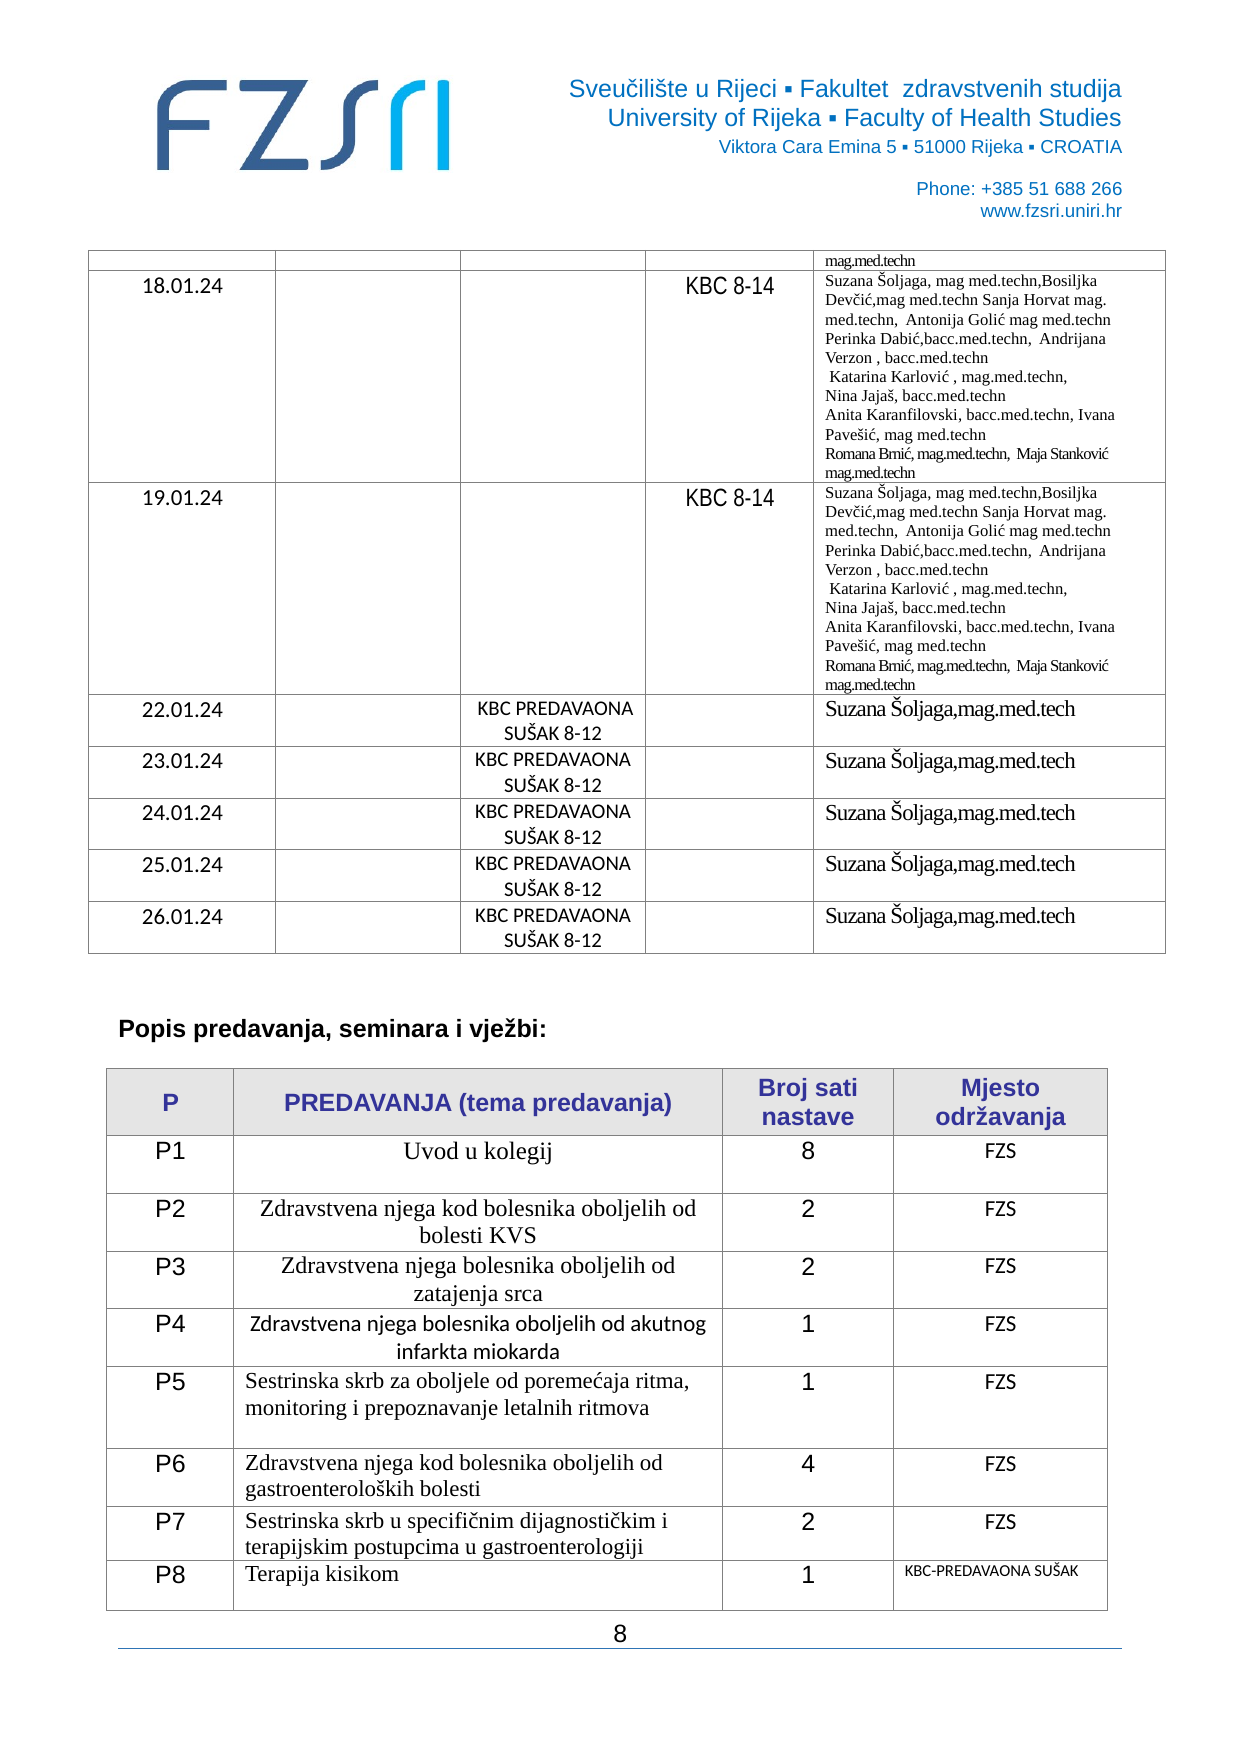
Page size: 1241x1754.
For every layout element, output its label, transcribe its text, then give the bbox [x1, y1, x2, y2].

table_cell 18.01.24 [89, 271, 275, 482]
table_cell [276, 271, 460, 482]
table_cell KBC 8-14 [646, 483, 813, 694]
table_cell FZS [894, 1136, 1107, 1193]
table_cell [89, 251, 275, 270]
table_cell [646, 850, 813, 901]
table_cell Suzana Šoljaga,mag.med.tech [814, 747, 1165, 797]
table_cell [276, 251, 460, 270]
table_cell [276, 902, 460, 953]
table_cell Suzana Šoljaga,mag.med.tech [814, 695, 1165, 746]
table_cell 2 [723, 1507, 893, 1559]
table_cell 26.01.24 [89, 902, 275, 953]
table_header Mjesto održavanja [894, 1069, 1107, 1135]
table_cell FZS [894, 1449, 1107, 1506]
table_cell Zdravstvena njega bolesnika oboljelih od akutnog infarkta miokarda [234, 1309, 722, 1366]
table_cell Zdravstvena njega kod bolesnika oboljelih od bolesti KVS [234, 1194, 722, 1251]
table_cell 2 [723, 1194, 893, 1251]
table_cell FZS [894, 1367, 1107, 1448]
table_cell Suzana Šoljaga,mag.med.tech [814, 799, 1165, 849]
table_cell P2 [107, 1194, 233, 1251]
table_cell KBC PREDAVAONA SUŠAK 8-12 [461, 695, 645, 746]
table_header P [107, 1069, 233, 1135]
text Popis predavanja, seminara i vježbi: [118, 1014, 1122, 1043]
table_cell KBC PREDAVAONA SUŠAK 8-12 [461, 799, 645, 849]
table_cell 4 [723, 1449, 893, 1506]
table_cell KBC PREDAVAONA SUŠAK 8-12 [461, 747, 645, 797]
table_cell Sestrinska skrb za oboljele od poremećaja ritma, monitoring i prepoznavanje letalnih ritmova [234, 1367, 722, 1448]
table_cell [646, 799, 813, 849]
table_cell 24.01.24 [89, 799, 275, 849]
table_cell [646, 902, 813, 953]
table_cell [276, 483, 460, 694]
table_cell 2 [723, 1252, 893, 1308]
table_cell 19.01.24 [89, 483, 275, 694]
table_cell Uvod u kolegij [234, 1136, 722, 1193]
table_cell [461, 483, 645, 694]
table_cell P1 [107, 1136, 233, 1193]
table_cell KBC-PREDAVAONA SUŠAK [894, 1561, 1107, 1609]
table_cell [461, 251, 645, 270]
table_cell Suzana Šoljaga,mag.med.tech [814, 902, 1165, 953]
table_cell FZS [894, 1194, 1107, 1251]
table_cell P3 [107, 1252, 233, 1308]
table_cell Suzana Šoljaga,mag.med.tech [814, 850, 1165, 901]
table_cell P8 [107, 1561, 233, 1609]
table_cell [276, 695, 460, 746]
table_cell KBC PREDAVAONA SUŠAK 8-12 [461, 850, 645, 901]
table_cell P4 [107, 1309, 233, 1366]
table_cell Zdravstvena njega bolesnika oboljelih od zatajenja srca [234, 1252, 722, 1308]
table_cell [461, 271, 645, 482]
table_cell FZS [894, 1309, 1107, 1366]
table_cell 22.01.24 [89, 695, 275, 746]
table_cell Terapija kisikom [234, 1561, 722, 1609]
table_cell [646, 251, 813, 270]
table_cell 1 [723, 1561, 893, 1609]
table_cell [276, 799, 460, 849]
table_cell KBC 8-14 [646, 271, 813, 482]
table_cell P7 [107, 1507, 233, 1559]
table_cell 23.01.24 [89, 747, 275, 797]
table_cell Suzana Šoljaga, mag med.techn,Bosiljka Devčić,mag med.techn Sanja Horvat mag. med.techn, Antonija Golić mag med.techn Perinka Dabić,bacc.med.techn, Andrijana Verzon , bacc.med.techn Katarina Karlović , mag.med.techn, Nina Jajaš, bacc.med.techn Anita Karanfilovski, bacc.med.techn, Ivana Pavešić, mag med.techn Romana Brnić, mag.med.techn, Maja Stanković mag.med.techn [814, 271, 1165, 482]
table_cell 1 [723, 1309, 893, 1366]
table_cell KBC PREDAVAONA SUŠAK 8-12 [461, 902, 645, 953]
table_header Broj sati nastave [723, 1069, 893, 1135]
table_cell P6 [107, 1449, 233, 1506]
table_cell [276, 747, 460, 797]
table_cell [646, 695, 813, 746]
table_cell 8 [723, 1136, 893, 1193]
table_cell [276, 850, 460, 901]
table_cell Sestrinska skrb u specifičnim dijagnostičkim i terapijskim postupcima u gastroenterologiji [234, 1507, 722, 1559]
table_cell Zdravstvena njega kod bolesnika oboljelih od gastroenteroloških bolesti [234, 1449, 722, 1506]
table_cell FZS [894, 1252, 1107, 1308]
table_header PREDAVANJA (tema predavanja) [234, 1069, 722, 1135]
table_cell FZS [894, 1507, 1107, 1559]
table_cell 25.01.24 [89, 850, 275, 901]
table_cell Suzana Šoljaga, mag med.techn,Bosiljka Devčić,mag med.techn Sanja Horvat mag. med.techn, Antonija Golić mag med.techn Perinka Dabić,bacc.med.techn, Andrijana Verzon , bacc.med.techn Katarina Karlović , mag.med.techn, Nina Jajaš, bacc.med.techn Anita Karanfilovski, bacc.med.techn, Ivana Pavešić, mag med.techn Romana Brnić, mag.med.techn, Maja Stanković mag.med.techn [814, 483, 1165, 694]
table_cell [646, 747, 813, 797]
table_cell P5 [107, 1367, 233, 1448]
table_cell mag.med.techn [814, 251, 1165, 270]
table_cell 1 [723, 1367, 893, 1448]
